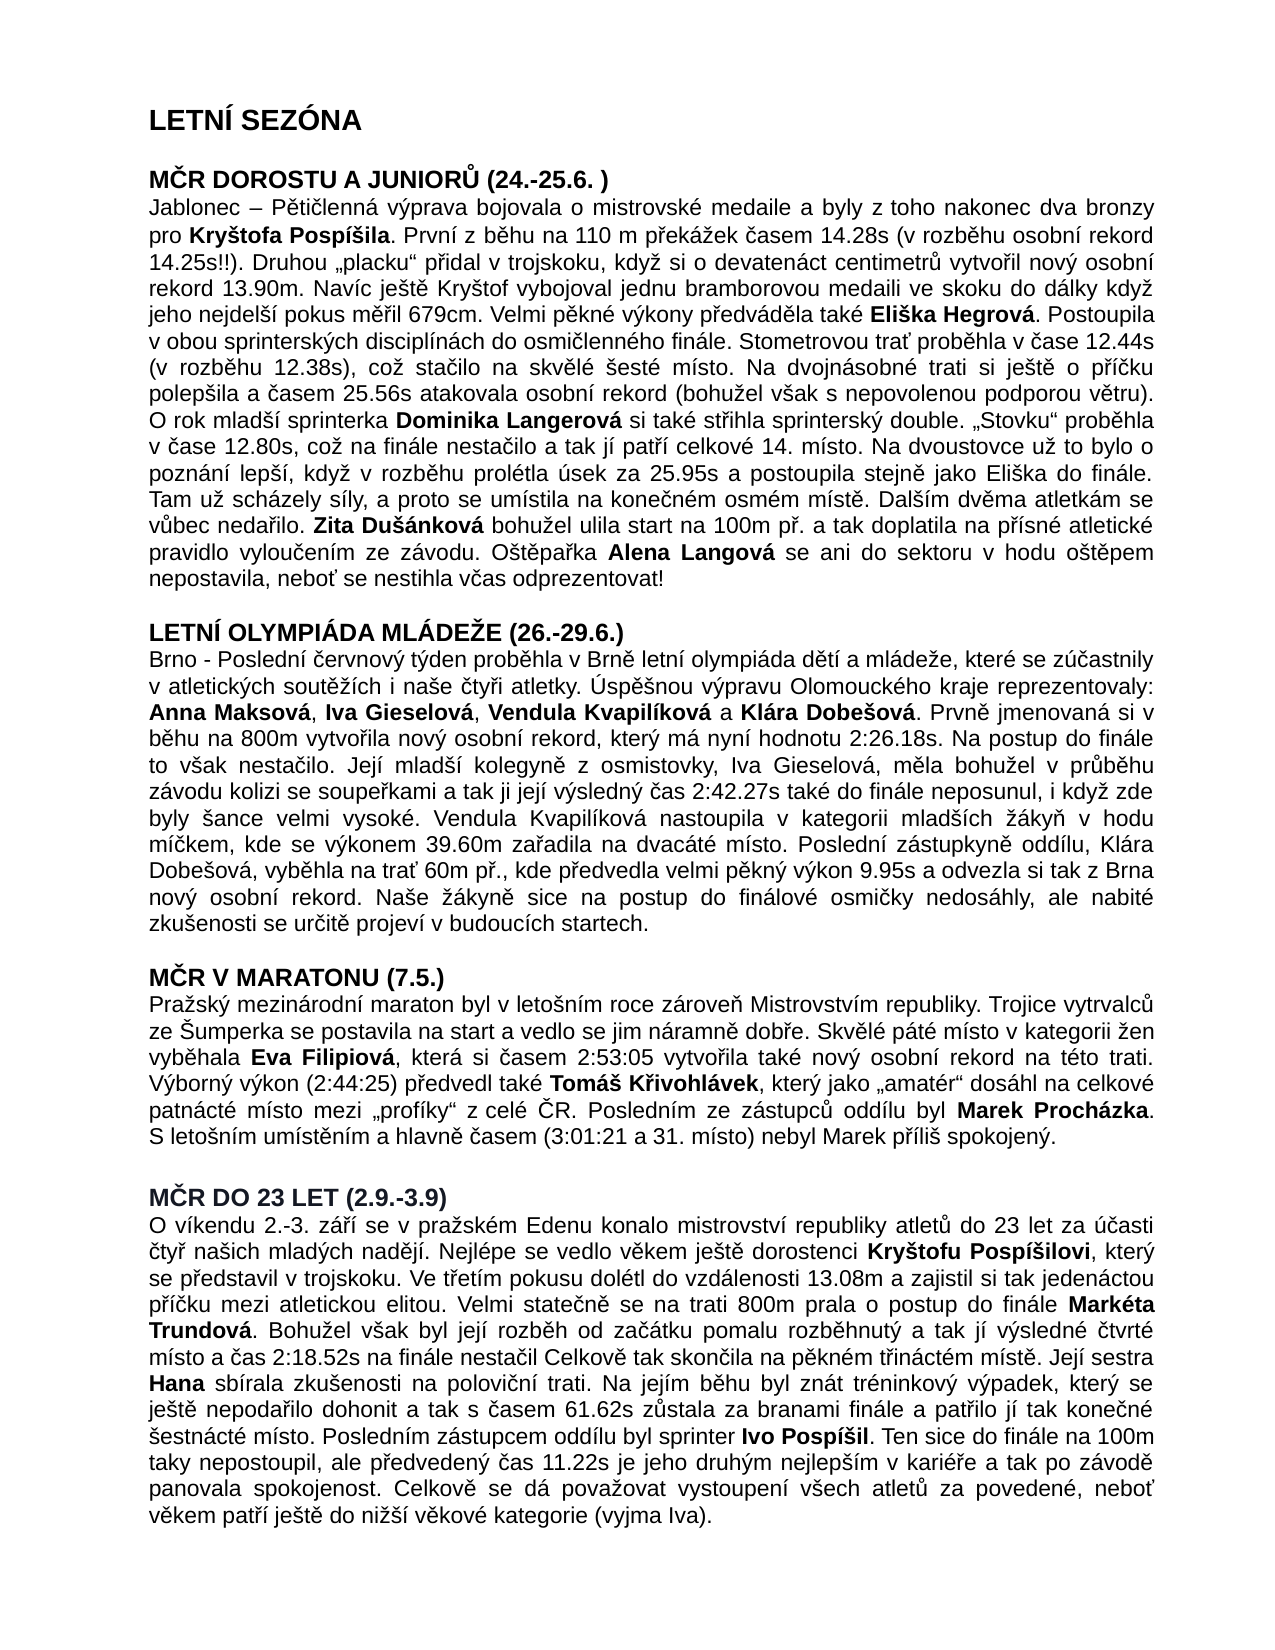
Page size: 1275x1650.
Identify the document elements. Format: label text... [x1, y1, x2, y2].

text LETNÍ OLYMPIÁDA MLÁDEŽE (26.-29.6.) [148, 618, 1155, 646]
text Pražský mezinárodní maraton byl v letošním roce zároveň Mistrovstvím republiky. Trojice vytrvalců ze Šumperka se postavila na start a vedlo se jim náramně dobře. Skvělé páté místo v kategorii žen vyběhala Eva Filipiová, která si časem 2:53:05 vytvořila také nový osobní rekord na této trati. Výborný výkon (2:44:25) předvedl také Tomáš Křivohlávek, který jako „amatér“ dosáhl na celkové patnácté místo mezi „profíky“ z celé ČR. Posledním ze zástupců oddílu byl Marek Procházka. S letošním umístěním a hlavně časem (3:01:21 a 31. místo) nebyl Marek příliš spokojený. [148, 991, 1155, 1149]
text LETNÍ SEZÓNA [148, 102, 1155, 136]
text MČR DOROSTU A JUNIORŮ (24.-25.6. ) [148, 165, 1155, 193]
text MČR V MARATONU (7.5.) [148, 963, 1155, 991]
text Brno - Poslední červnový týden proběhla v Brně letní olympiáda dětí a mládeže, které se zúčastnily v atletických soutěžích i naše čtyři atletky. Úspěšnou výpravu Olomouckého kraje reprezentovaly: Anna Maksová, Iva Gieselová, Vendula Kvapilíková a Klára Dobešová. Prvně jmenovaná si v běhu na 800m vytvořila nový osobní rekord, který má nyní hodnotu 2:26.18s. Na postup do finále to však nestačilo. Její mladší kolegyně z osmistovky, Iva Gieselová, měla bohužel v průběhu závodu kolizi se soupeřkami a tak ji její výsledný čas 2:42.27s také do finále neposunul, i když zde byly šance velmi vysoké. Vendula Kvapilíková nastoupila v kategorii mladších žákyň v hodu míčkem, kde se výkonem 39.60m zařadila na dvacáté místo. Poslední zástupkyně oddílu, Klára Dobešová, vyběhla na trať 60m př., kde předvedla velmi pěkný výkon 9.95s a odvezla si tak z Brna nový osobní rekord. Naše žákyně sice na postup do finálové osmičky nedosáhly, ale nabité zkušenosti se určitě projeví v budoucích startech. [148, 646, 1155, 936]
text Jablonec – Pětičlenná výprava bojovala o mistrovské medaile a byly z toho nakonec dva bronzy pro Kryštofa Pospíšila. První z běhu na 110 m překážek časem 14.28s (v rozběhu osobní rekord 14.25s!!). Druhou „placku“ přidal v trojskoku, když si o devatenáct centimetrů vytvořil nový osobní rekord 13.90m. Navíc ještě Kryštof vybojoval jednu bramborovou medaili ve skoku do dálky když jeho nejdelší pokus měřil 679cm. Velmi pěkné výkony předváděla také Eliška Hegrová. Postoupila v obou sprinterských disciplínách do osmičlenného finále. Stometrovou trať proběhla v čase 12.44s (v rozběhu 12.38s), což stačilo na skvělé šesté místo. Na dvojnásobné trati si ještě o příčku polepšila a časem 25.56s atakovala osobní rekord (bohužel však s nepovolenou podporou větru). O rok mladší sprinterka Dominika Langerová si také střihla sprinterský double. „Stovku“ proběhla v čase 12.80s, což na finále nestačilo a tak jí patří celkové 14. místo. Na dvoustovce už to bylo o poznání lepší, když v rozběhu prolétla úsek za 25.95s a postoupila stejně jako Eliška do finále. Tam už scházely síly, a proto se umístila na konečném osmém místě. Dalším dvěma atletkám se vůbec nedařilo. Zita Dušánková bohužel ulila start na 100m př. a tak doplatila na přísné atletické pravidlo vyloučením ze závodu. Oštěpařka Alena Langová se ani do sektoru v hodu oštěpem nepostavila, neboť se nestihla včas odprezentovat! [148, 193, 1155, 591]
text MČR DO 23 LET (2.9.-3.9) [148, 1183, 1155, 1212]
text O víkendu 2.-3. září se v pražském Edenu konalo mistrovství republiky atletů do 23 let za účasti čtyř našich mladých nadějí. Nejlépe se vedlo věkem ještě dorostenci Kryštofu Pospíšilovi, který se představil v trojskoku. Ve třetím pokusu dolétl do vzdálenosti 13.08m a zajistil si tak jedenáctou příčku mezi atletickou elitou. Velmi statečně se na trati 800m prala o postup do finále Markéta Trundová. Bohužel však byl její rozběh od začátku pomalu rozběhnutý a tak jí výsledné čtvrté místo a čas 2:18.52s na finále nestačil Celkově tak skončila na pěkném třináctém místě. Její sestra Hana sbírala zkušenosti na poloviční trati. Na jejím běhu byl znát tréninkový výpadek, který se ještě nepodařilo dohonit a tak s časem 61.62s zůstala za branami finále a patřilo jí tak konečné šestnácté místo. Posledním zástupcem oddílu byl sprinter Ivo Pospíšil. Ten sice do finále na 100m taky nepostoupil, ale předvedený čas 11.22s je jeho druhým nejlepším v kariéře a tak po závodě panovala spokojenost. Celkově se dá považovat vystoupení všech atletů za povedené, neboť věkem patří ještě do nižší věkové kategorie (vyjma Iva). [148, 1212, 1155, 1528]
